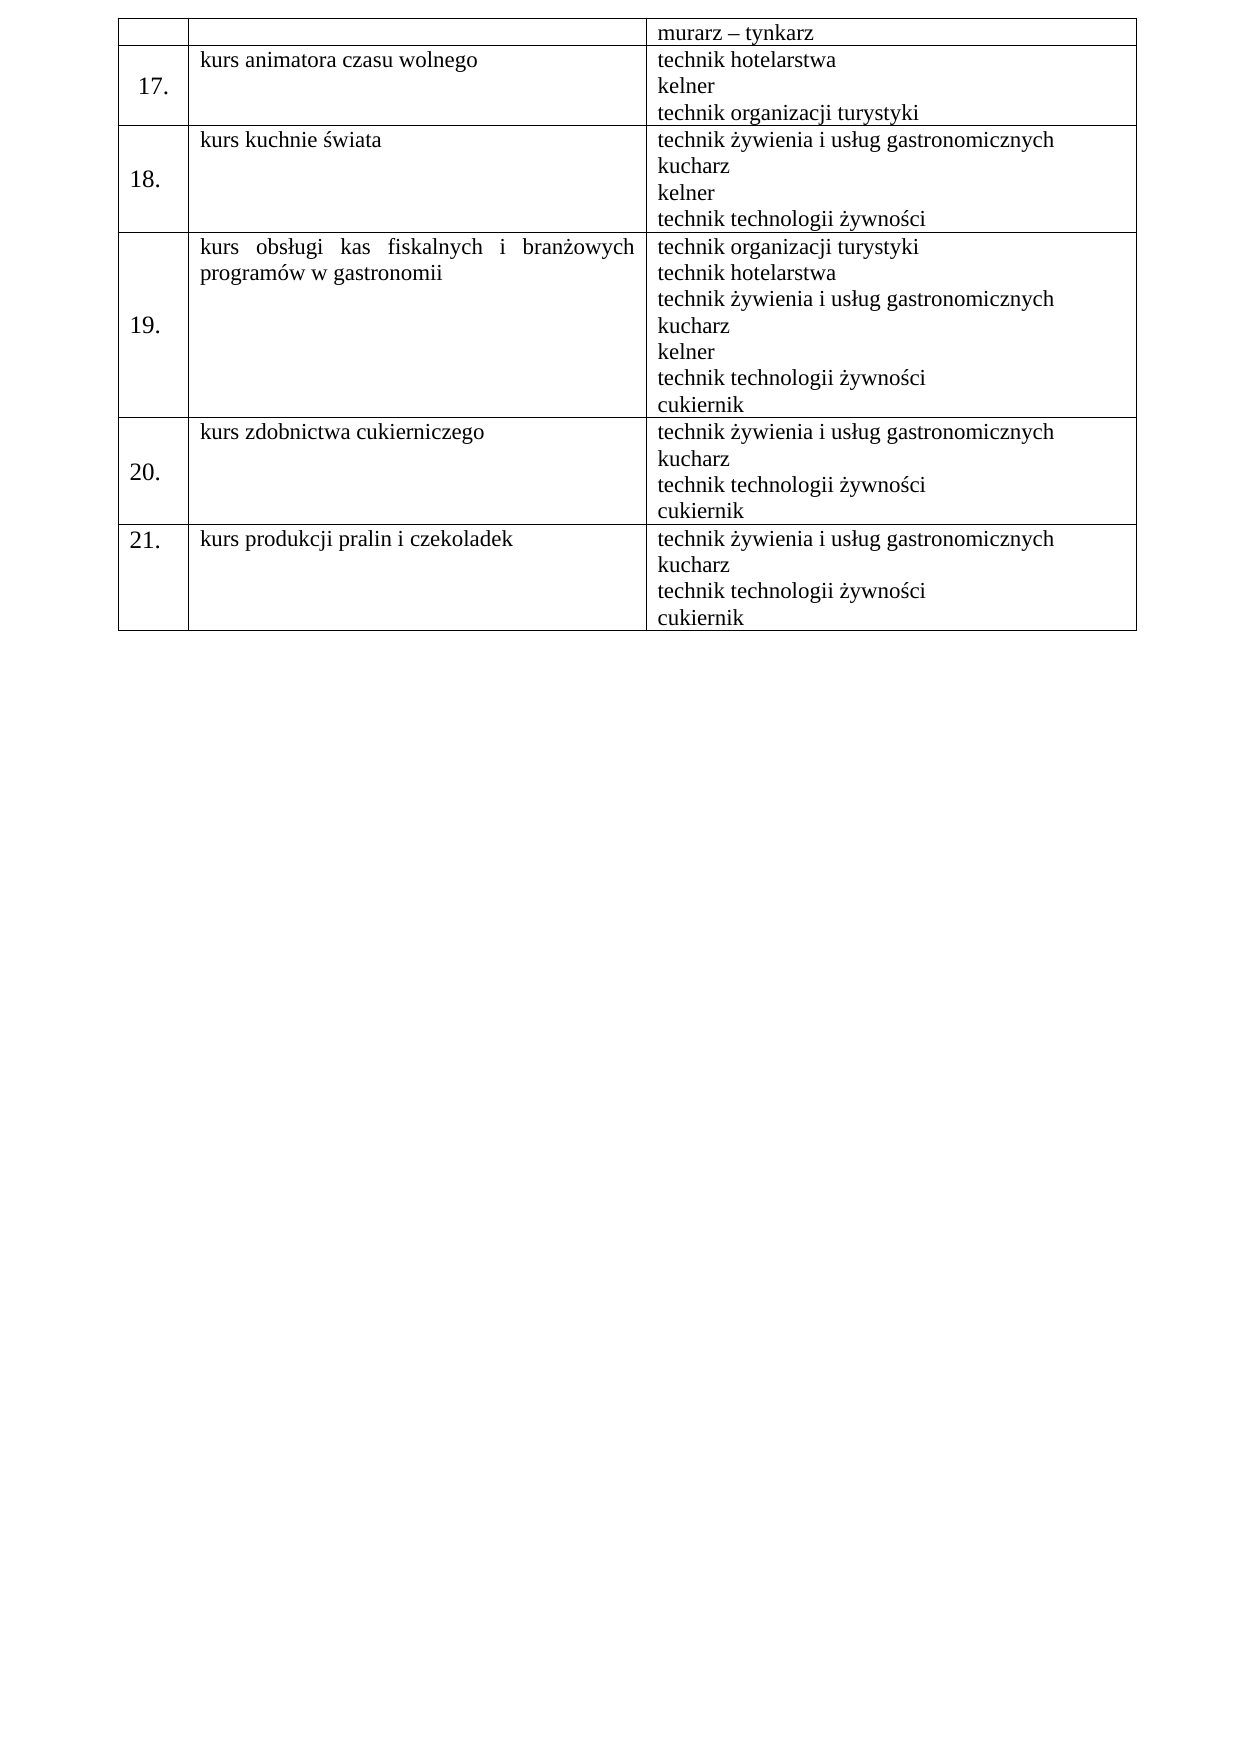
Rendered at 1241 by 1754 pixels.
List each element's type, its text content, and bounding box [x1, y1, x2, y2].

table_cell technik hotelarstwa kelner technik organizacji turystyki [647, 46, 1136, 125]
table_cell 18. [119, 126, 188, 232]
table_cell [119, 19, 188, 45]
table_cell technik organizacji turystyki technik hotelarstwa technik żywienia i usług gastronomicznych kucharz kelner technik technologii żywności cukiernik [647, 233, 1136, 417]
table_cell 17. [119, 46, 188, 125]
table_cell technik żywienia i usług gastronomicznych kucharz kelner technik technologii żywności [647, 126, 1136, 232]
table_cell kurs kuchnie świata [189, 126, 646, 232]
table_cell 21. [119, 525, 188, 630]
table_cell murarz – tynkarz [647, 19, 1136, 45]
table_cell kurs produkcji pralin i czekoladek [189, 525, 646, 630]
table_cell [189, 19, 646, 45]
table_cell 19. [119, 233, 188, 417]
table_cell technik żywienia i usług gastronomicznych kucharz technik technologii żywności cukiernik [647, 418, 1136, 524]
table_cell kurs zdobnictwa cukierniczego [189, 418, 646, 524]
table_cell 20. [119, 418, 188, 524]
table_cell kurs obsługi kas fiskalnych i branżowych programów w gastronomii [189, 233, 646, 417]
table_cell kurs animatora czasu wolnego [189, 46, 646, 125]
table_cell technik żywienia i usług gastronomicznych kucharz technik technologii żywności cukiernik [647, 525, 1136, 630]
